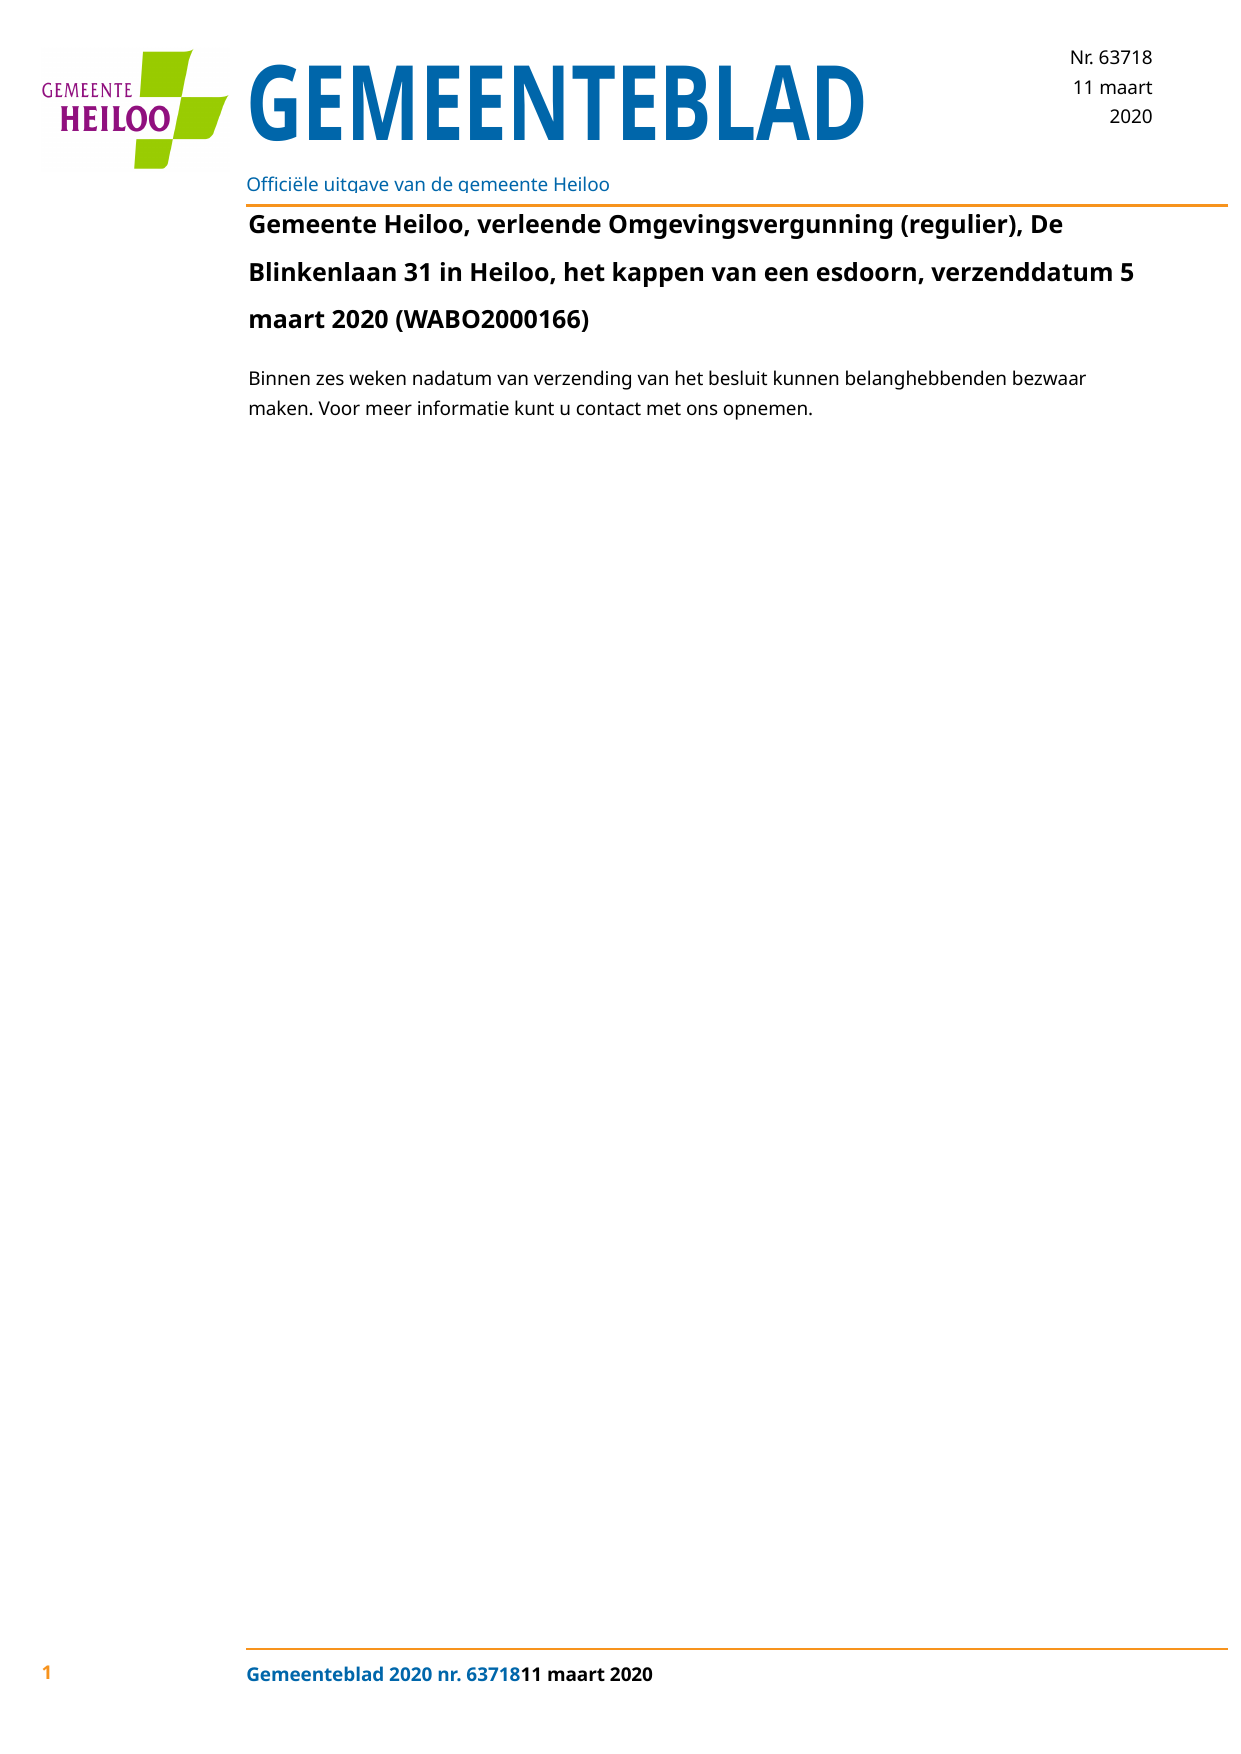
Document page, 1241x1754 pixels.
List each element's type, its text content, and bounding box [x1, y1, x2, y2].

text Gemeente Heiloo, verleende Omgevingsvergunning (regulier), De Blinkenlaan 31 in Heiloo, het kappen van een esdoorn, verzenddatum 5 maart 2020 (WABO2000166) [248, 207, 1152, 336]
picture [41, 47, 231, 172]
text Binnen zes weken nadatum van verzending van het besluit kunnen belanghebbenden bezwaar maken. Voor meer informatie kunt u contact met ons opnemen. [248, 366, 1152, 421]
